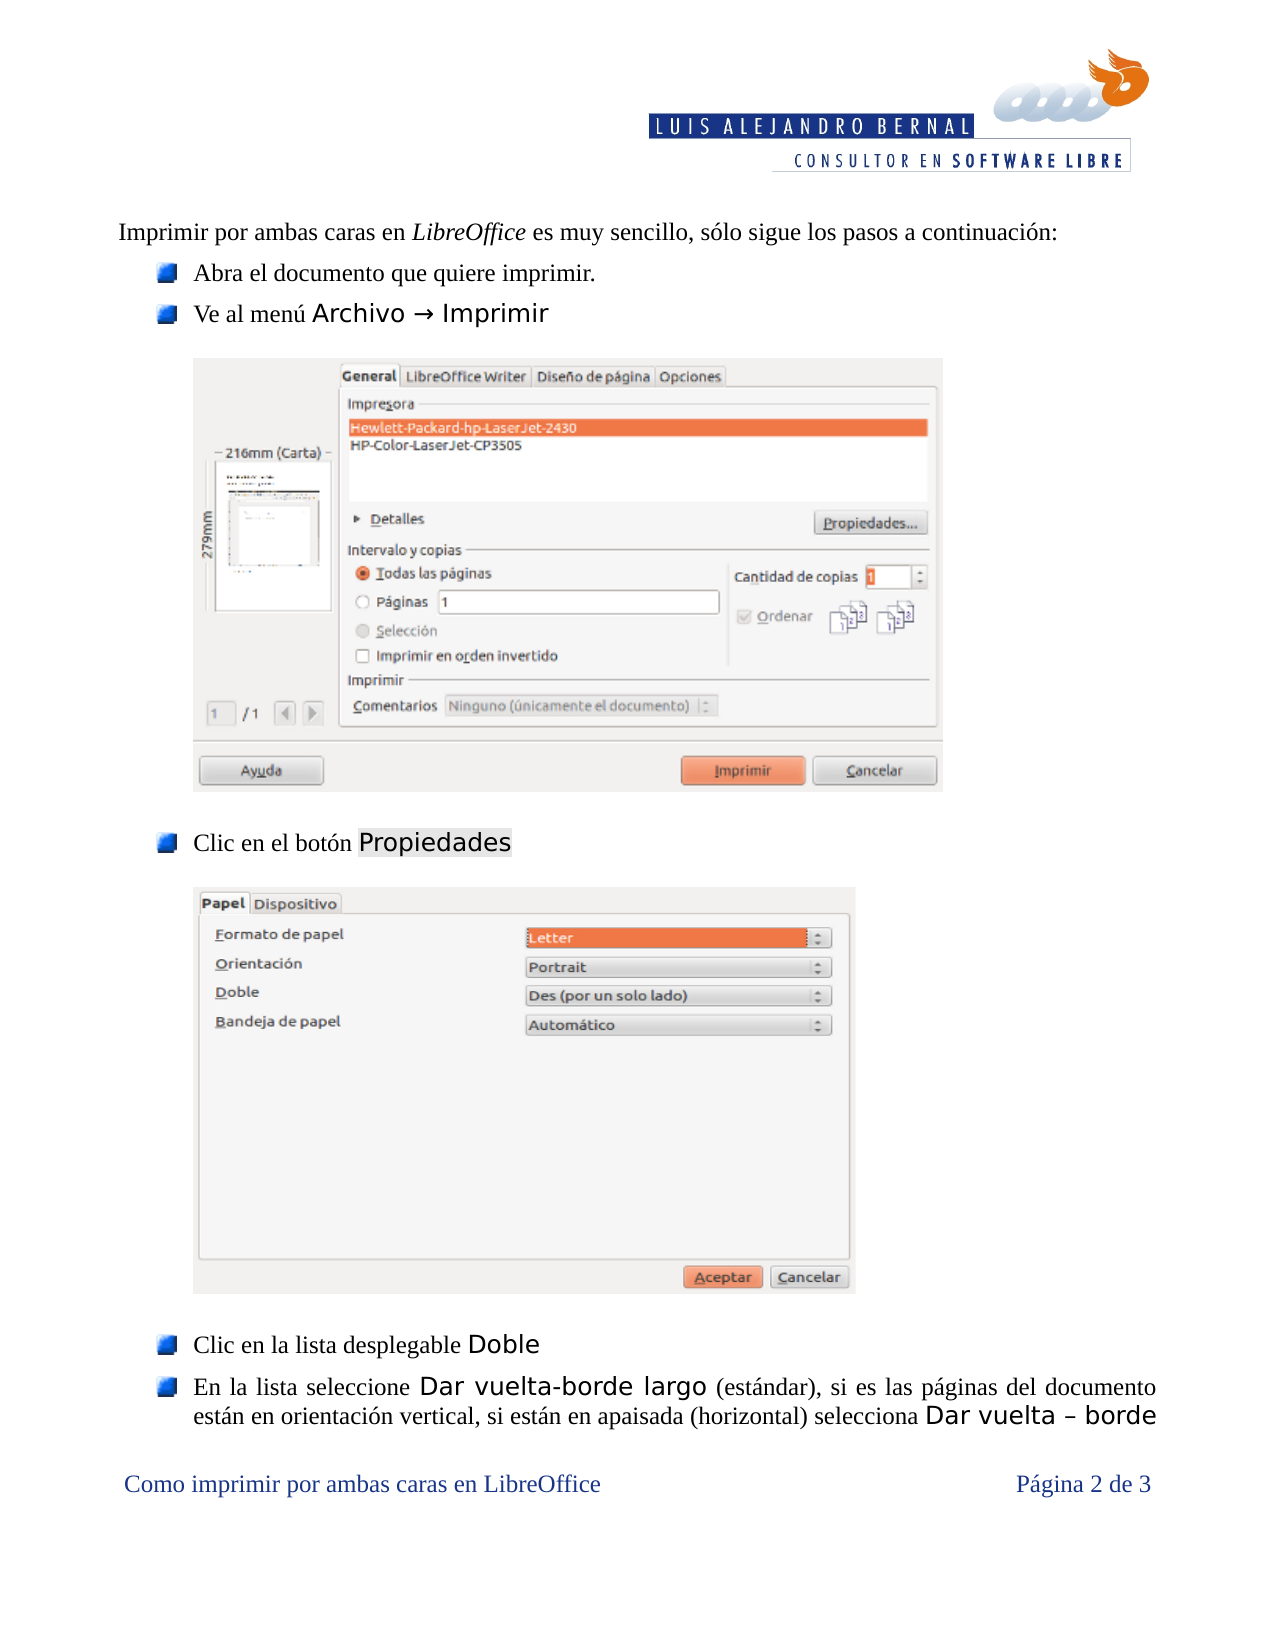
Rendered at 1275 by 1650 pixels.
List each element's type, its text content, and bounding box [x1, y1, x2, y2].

list Clic en el botón Propiedades [512, 828, 1157, 857]
picture [193, 887, 856, 1294]
list En la lista seleccione Dar vuelta-borde largo (estándar), si es las páginas del documento están en orientación vertical, si están en apaisada (horizontal) selecciona Dar vuelta – borde [156, 1372, 1157, 1430]
text Imprimir por ambas caras en LibreOffice es muy sencillo, sólo sigue los pasos a continuación: [118, 217, 1157, 246]
list Abra el documento que quiere imprimir. [156, 258, 1157, 287]
picture [648, 45, 1151, 174]
picture [156, 1334, 177, 1355]
list Ve al menú Archivo → Imprimir [156, 299, 1157, 329]
picture [156, 262, 177, 283]
picture [156, 304, 177, 324]
picture [193, 358, 943, 792]
list Clic en el botón Propiedades [156, 828, 358, 857]
list Clic en la lista desplegable Doble [156, 1330, 1157, 1359]
picture [156, 1376, 177, 1397]
picture [156, 832, 177, 853]
